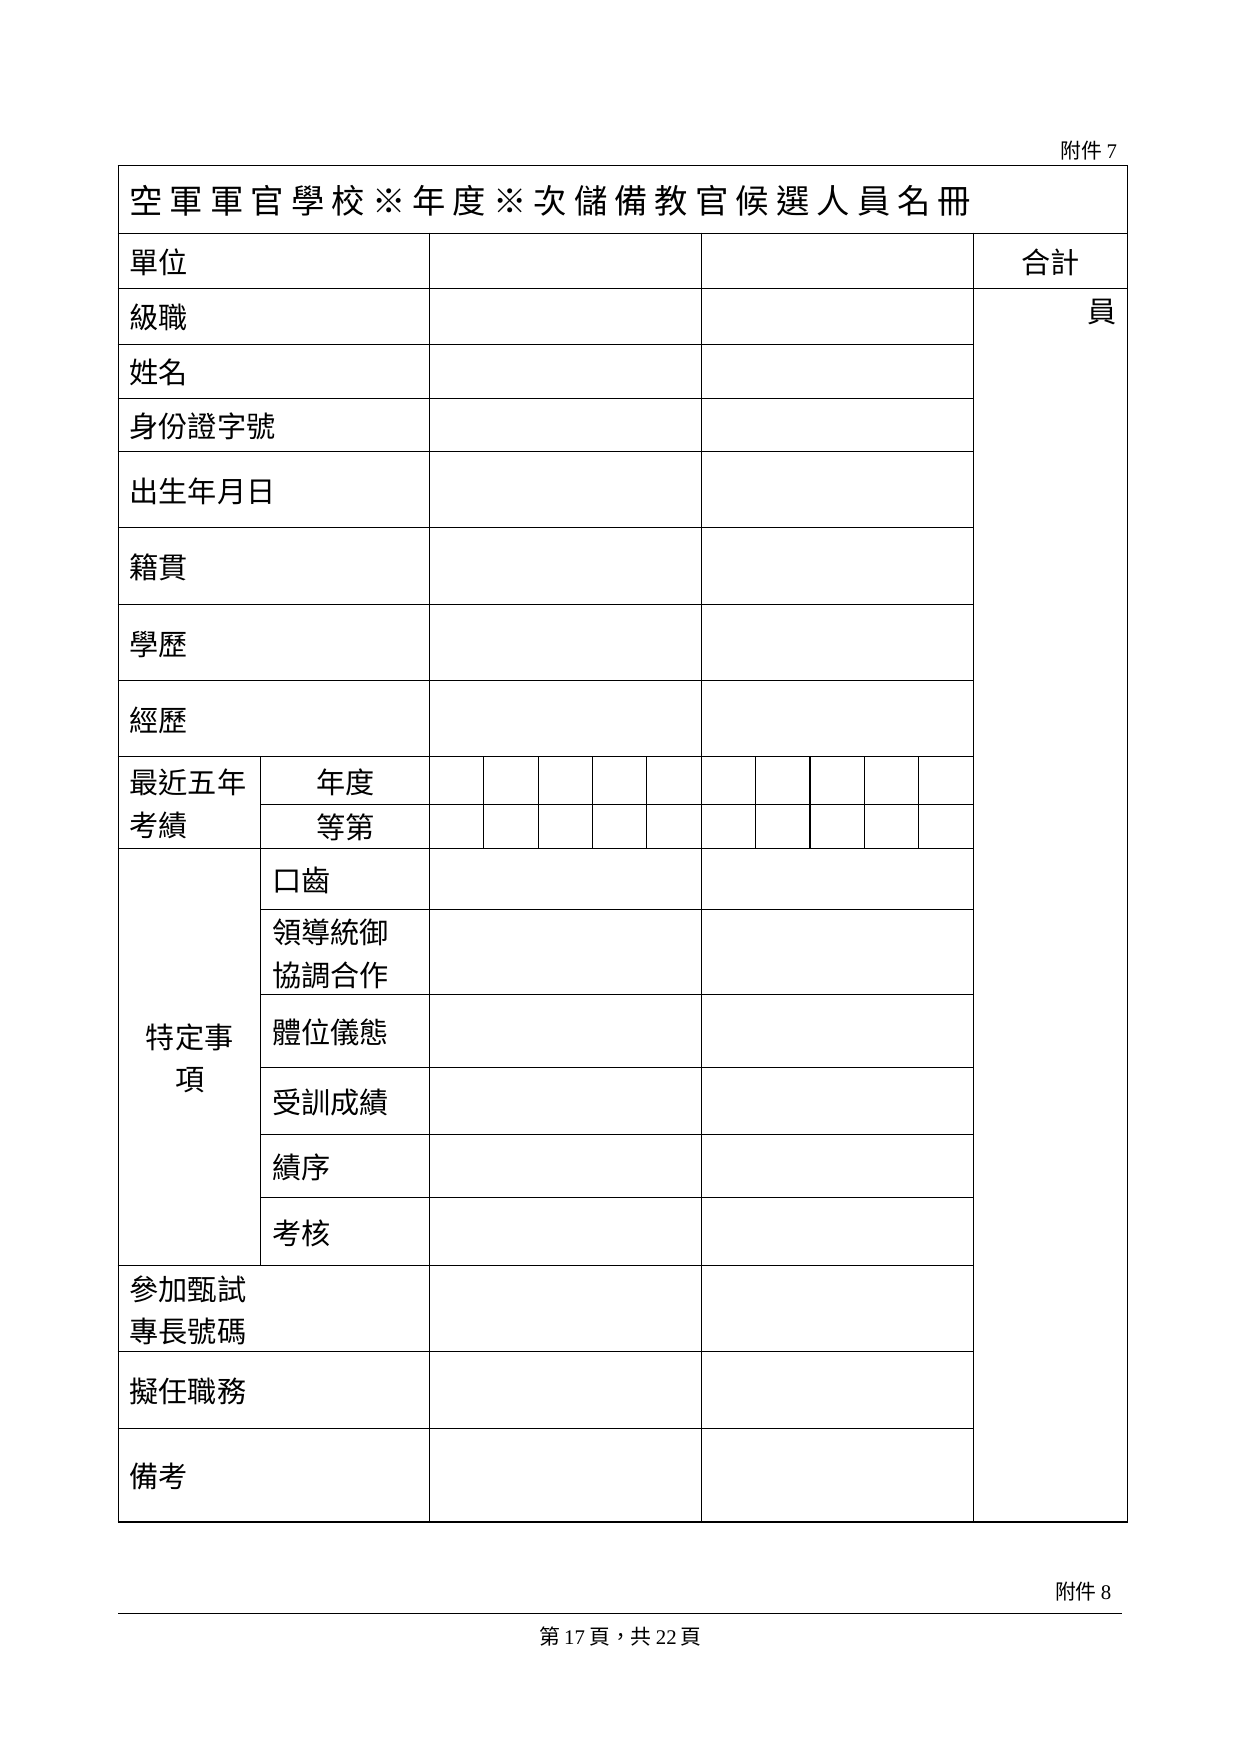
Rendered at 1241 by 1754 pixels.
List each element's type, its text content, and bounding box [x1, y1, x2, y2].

table_cell 身份證字號 [119, 399, 429, 451]
table_cell [430, 1198, 701, 1265]
table_cell [647, 805, 701, 847]
table_cell [702, 399, 973, 451]
table_cell [430, 289, 701, 344]
table_cell [702, 289, 973, 344]
table_cell [811, 757, 864, 804]
table_cell [702, 910, 973, 994]
table_cell [756, 805, 809, 847]
table_cell [702, 345, 973, 398]
table_cell [702, 1198, 973, 1265]
table_cell 擬任職務 [119, 1352, 429, 1427]
table_cell [484, 805, 538, 847]
table_cell [756, 757, 809, 804]
table_cell 備考 [119, 1429, 429, 1521]
table_cell [702, 605, 973, 680]
table_cell 員 [974, 289, 1127, 1521]
table_cell [430, 681, 701, 756]
table_header 附件7 [118, 134, 1128, 165]
table_cell [430, 1352, 701, 1427]
table_cell [430, 528, 701, 603]
table_cell [702, 995, 973, 1067]
table_cell [702, 681, 973, 756]
table_cell 體位儀態 [261, 995, 429, 1067]
table_cell 參加甄試 專長號碼 [119, 1266, 429, 1351]
table_cell 經歷 [119, 681, 429, 756]
table_cell [865, 757, 918, 804]
table_cell [430, 757, 483, 804]
table_cell [430, 849, 701, 909]
table_cell [865, 805, 918, 847]
table_cell [919, 757, 973, 804]
table_cell [430, 805, 483, 847]
table_cell 年度 [261, 757, 429, 804]
table_cell [702, 805, 755, 847]
table_cell 績序 [261, 1135, 429, 1197]
table_cell 籍貫 [119, 528, 429, 603]
table_cell [811, 805, 864, 847]
table_cell [593, 805, 646, 847]
table_cell 出生年月日 [119, 452, 429, 527]
table_cell [430, 234, 701, 288]
table_cell [430, 995, 701, 1067]
table_cell [430, 1068, 701, 1134]
table_cell [430, 605, 701, 680]
table_cell [539, 757, 592, 804]
table_cell 級職 [119, 289, 429, 344]
table_cell [702, 757, 755, 804]
table_cell [430, 910, 701, 994]
table_cell [702, 1352, 973, 1427]
table_cell [539, 805, 592, 847]
table_cell [430, 1135, 701, 1197]
table_cell 合計 [974, 234, 1127, 288]
table_cell 等第 [261, 805, 429, 847]
table_cell [647, 757, 701, 804]
table_cell 口齒 [261, 849, 429, 909]
table_cell [484, 757, 538, 804]
table_cell [702, 1068, 973, 1134]
table_cell 空軍軍官學校※年度※次儲備教官候選人員名冊 [119, 166, 1127, 233]
table_cell [430, 345, 701, 398]
table_cell [430, 1266, 701, 1351]
table_cell [593, 757, 646, 804]
table_cell [702, 1429, 973, 1521]
table_cell [702, 528, 973, 603]
table_header 附件8 [118, 1568, 1122, 1613]
table_cell 受訓成績 [261, 1068, 429, 1134]
table_cell [430, 399, 701, 451]
table_cell 最近五年考績 [119, 757, 260, 847]
table_cell [702, 849, 973, 909]
table_cell [919, 805, 973, 847]
table_cell 領導統御 協調合作 [261, 910, 429, 994]
table_cell [702, 1135, 973, 1197]
table_cell 特定事項 [119, 849, 260, 1265]
table_cell [430, 1429, 701, 1521]
table_cell [702, 234, 973, 288]
table_cell 學歷 [119, 605, 429, 680]
table_cell 考核 [261, 1198, 429, 1265]
table_cell [702, 1266, 973, 1351]
table_cell 單位 [119, 234, 429, 288]
table_cell [430, 452, 701, 527]
table_cell [702, 452, 973, 527]
table_cell 姓名 [119, 345, 429, 398]
